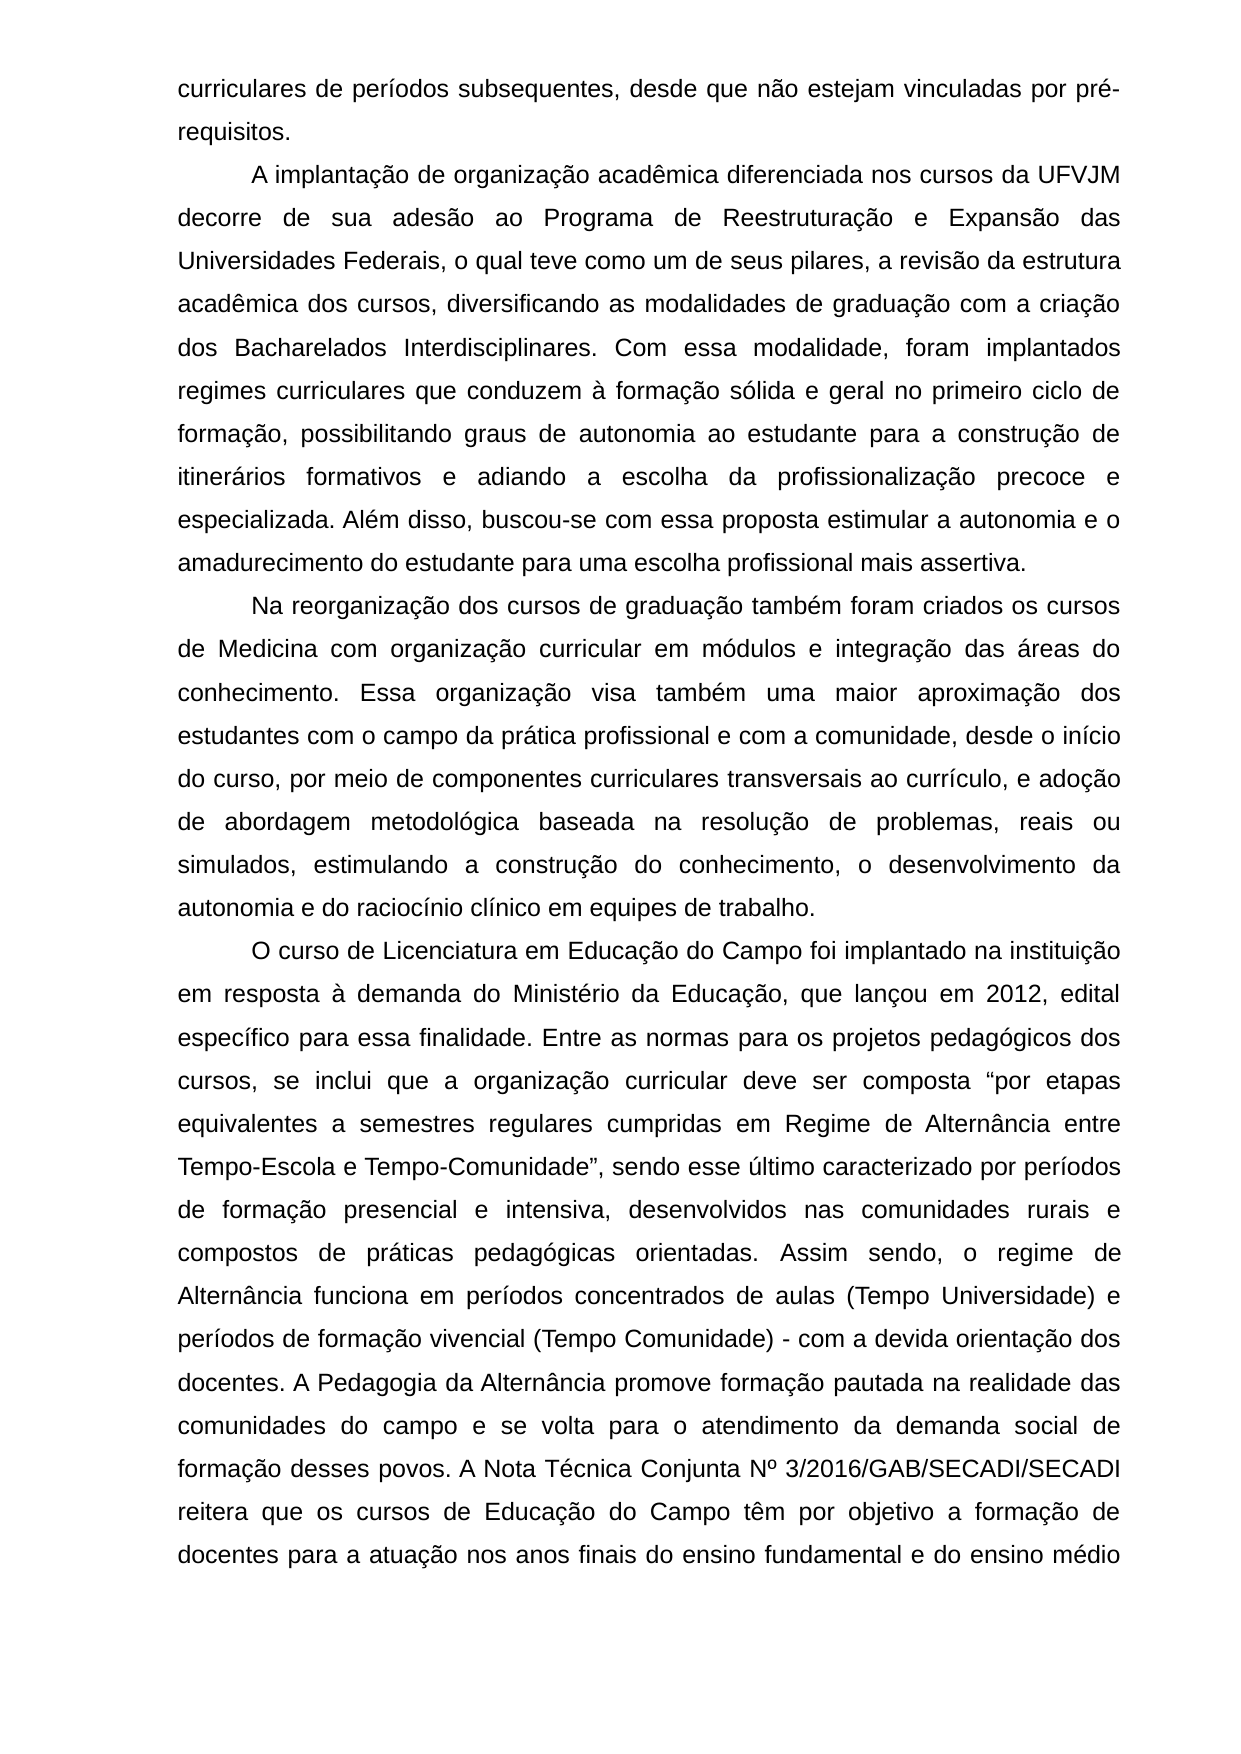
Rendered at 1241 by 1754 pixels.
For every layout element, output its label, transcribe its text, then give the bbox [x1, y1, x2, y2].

text curriculares de períodos subsequentes, desde que não estejam vinculadas por pré-requisitos. [177, 74, 1122, 146]
text O curso de Licenciatura em Educação do Campo foi implantado na instituição em resposta à demanda do Ministério da Educação, que lançou em 2012, edital específico para essa finalidade. Entre as normas para os projetos pedagógicos dos cursos, se inclui que a organização curricular deve ser composta “por etapas equivalentes a semestres regulares cumpridas em Regime de Alternância entre Tempo-Escola e Tempo-Comunidade”, sendo esse último caracterizado por períodos de formação presencial e intensiva, desenvolvidos nas comunidades rurais e compostos de práticas pedagógicas orientadas. Assim sendo, o regime de Alternância funciona em períodos concentrados de aulas (Tempo Universidade) e períodos de formação vivencial (Tempo Comunidade) - com a devida orientação dos docentes. A Pedagogia da Alternância promove formação pautada na realidade das comunidades do campo e se volta para o atendimento da demanda social de formação desses povos. A Nota Técnica Conjunta Nº 3/2016/GAB/SECADI/SECADI reitera que os cursos de Educação do Campo têm por objetivo a formação de docentes para a atuação nos anos finais do ensino fundamental e do ensino médio [177, 936, 1122, 1569]
text A implantação de organização acadêmica diferenciada nos cursos da UFVJM decorre de sua adesão ao Programa de Reestruturação e Expansão das Universidades Federais, o qual teve como um de seus pilares, a revisão da estrutura acadêmica dos cursos, diversificando as modalidades de graduação com a criação dos Bacharelados Interdisciplinares. Com essa modalidade, foram implantados regimes curriculares que conduzem à formação sólida e geral no primeiro ciclo de formação, possibilitando graus de autonomia ao estudante para a construção de itinerários formativos e adiando a escolha da profissionalização precoce e especializada. Além disso, buscou-se com essa proposta estimular a autonomia e o amadurecimento do estudante para uma escolha profissional mais assertiva. [177, 160, 1122, 577]
text Na reorganização dos cursos de graduação também foram criados os cursos de Medicina com organização curricular em módulos e integração das áreas do conhecimento. Essa organização visa também uma maior aproximação dos estudantes com o campo da prática profissional e com a comunidade, desde o início do curso, por meio de componentes curriculares transversais ao currículo, e adoção de abordagem metodológica baseada na resolução de problemas, reais ou simulados, estimulando a construção do conhecimento, o desenvolvimento da autonomia e do raciocínio clínico em equipes de trabalho. [177, 591, 1122, 922]
